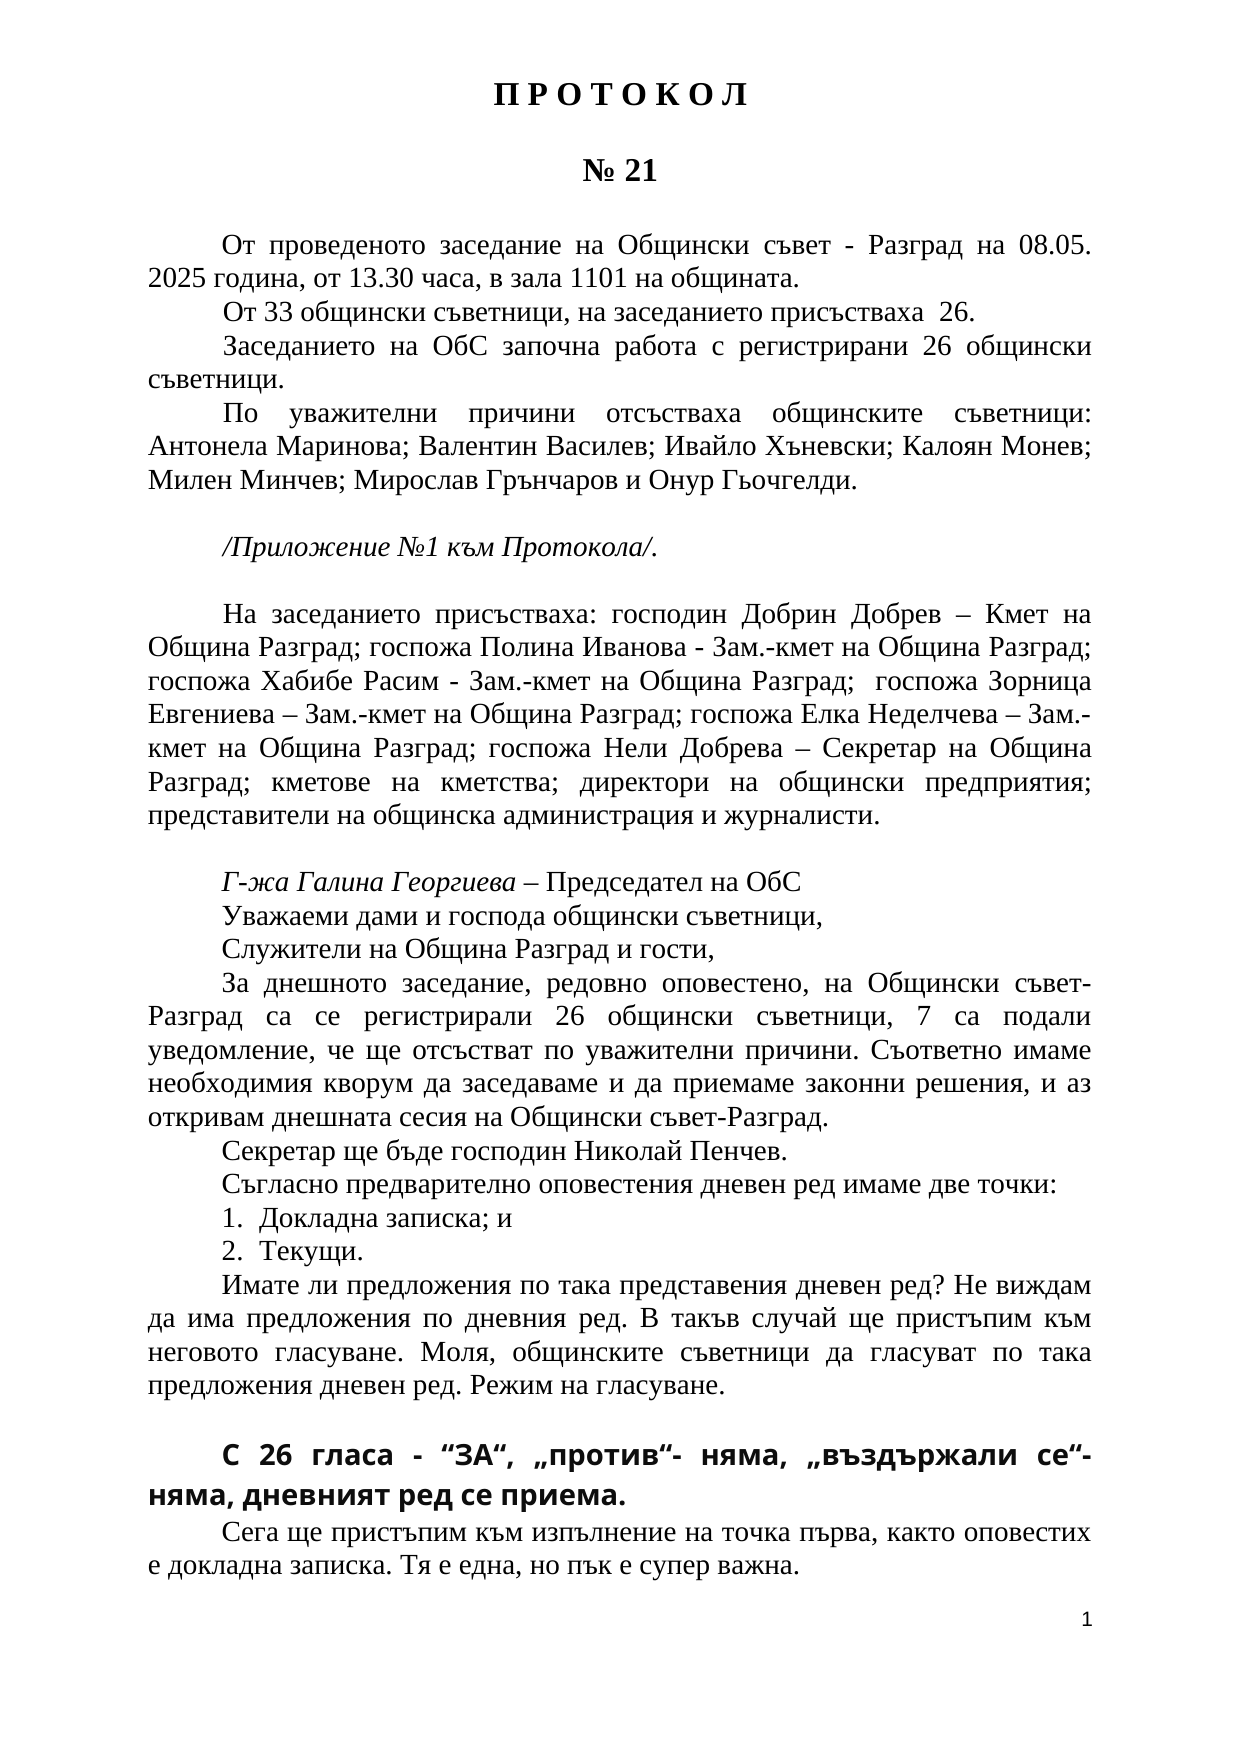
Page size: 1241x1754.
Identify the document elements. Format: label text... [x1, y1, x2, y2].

text От проведеното заседание на Общински съвет - Разград на 08.05. 2025 година, от 13.30 часа, в зала 1101 на общината. [148, 227, 1093, 294]
text С 26 гласа - “ЗА“, „против“- няма, „въздържали се“- няма, дневният ред се приема. [148, 1434, 1093, 1514]
list Докладна записка; и [221, 1200, 1093, 1233]
text Сега ще пристъпим към изпълнение на точка първа, както оповестих е докладна записка. Тя е една, но пък е супер важна. [148, 1514, 1093, 1581]
text Уважаеми дами и господа общински съветници, [148, 898, 1093, 931]
text П Р О Т О К О Л [148, 74, 1093, 112]
text От 33 общински съветници, на заседанието присъстваха 26. [148, 294, 1093, 328]
list Текущи. [221, 1233, 1093, 1267]
text Заседанието на ОбС започна работа с регистрирани 26 общински съветници. [148, 328, 1093, 395]
text Секретар ще бъде господин Николай Пенчев. [148, 1133, 1093, 1166]
text На заседанието присъстваха: господин Добрин Добрев – Кмет на Община Разград; госпожа Полина Иванова - Зам.-кмет на Община Разград; госпожа Хабибе Расим - Зам.-кмет на Община Разград; госпожа Зорница Евгениева – Зам.-кмет на Община Разград; госпожа Елка Неделчева – Зам.-кмет на Община Разград; госпожа Нели Добрева – Секретар на Община Разград; кметове на кметства; директори на общински предприятия; представители на общинска администрация и журналисти. [148, 596, 1093, 831]
text Съгласно предварително оповестения дневен ред имаме две точки: [148, 1166, 1093, 1200]
text Имате ли предложения по така представения дневен ред? Не виждам да има предложения по дневния ред. В такъв случай ще пристъпим към неговото гласуване. Моля, общинските съветници да гласуват по така предложения дневен ред. Режим на гласуване. [148, 1267, 1093, 1401]
text /Приложение №1 към Протокола/. [148, 529, 1093, 562]
text № 21 [148, 150, 1093, 189]
text По уважителни причини отсъстваха общинските съветници: Антонела Маринова; Валентин Василев; Ивайло Хъневски; Калоян Монев; Милен Минчев; Мирослав Грънчаров и Онур Гьочгелди. [148, 395, 1093, 495]
text Г-жа Галина Георгиева – Председател на ОбС [148, 864, 1093, 898]
text Служители на Община Разград и гости, [148, 931, 1093, 965]
text За днешното заседание, редовно оповестено, на Общински съвет-Разград са се регистрирали 26 общински съветници, 7 са подали уведомление, че ще отсъстват по уважителни причини. Съответно имаме необходимия кворум да заседаваме и да приемаме законни решения, и аз откривам днешната сесия на Общински съвет-Разград. [148, 965, 1093, 1133]
